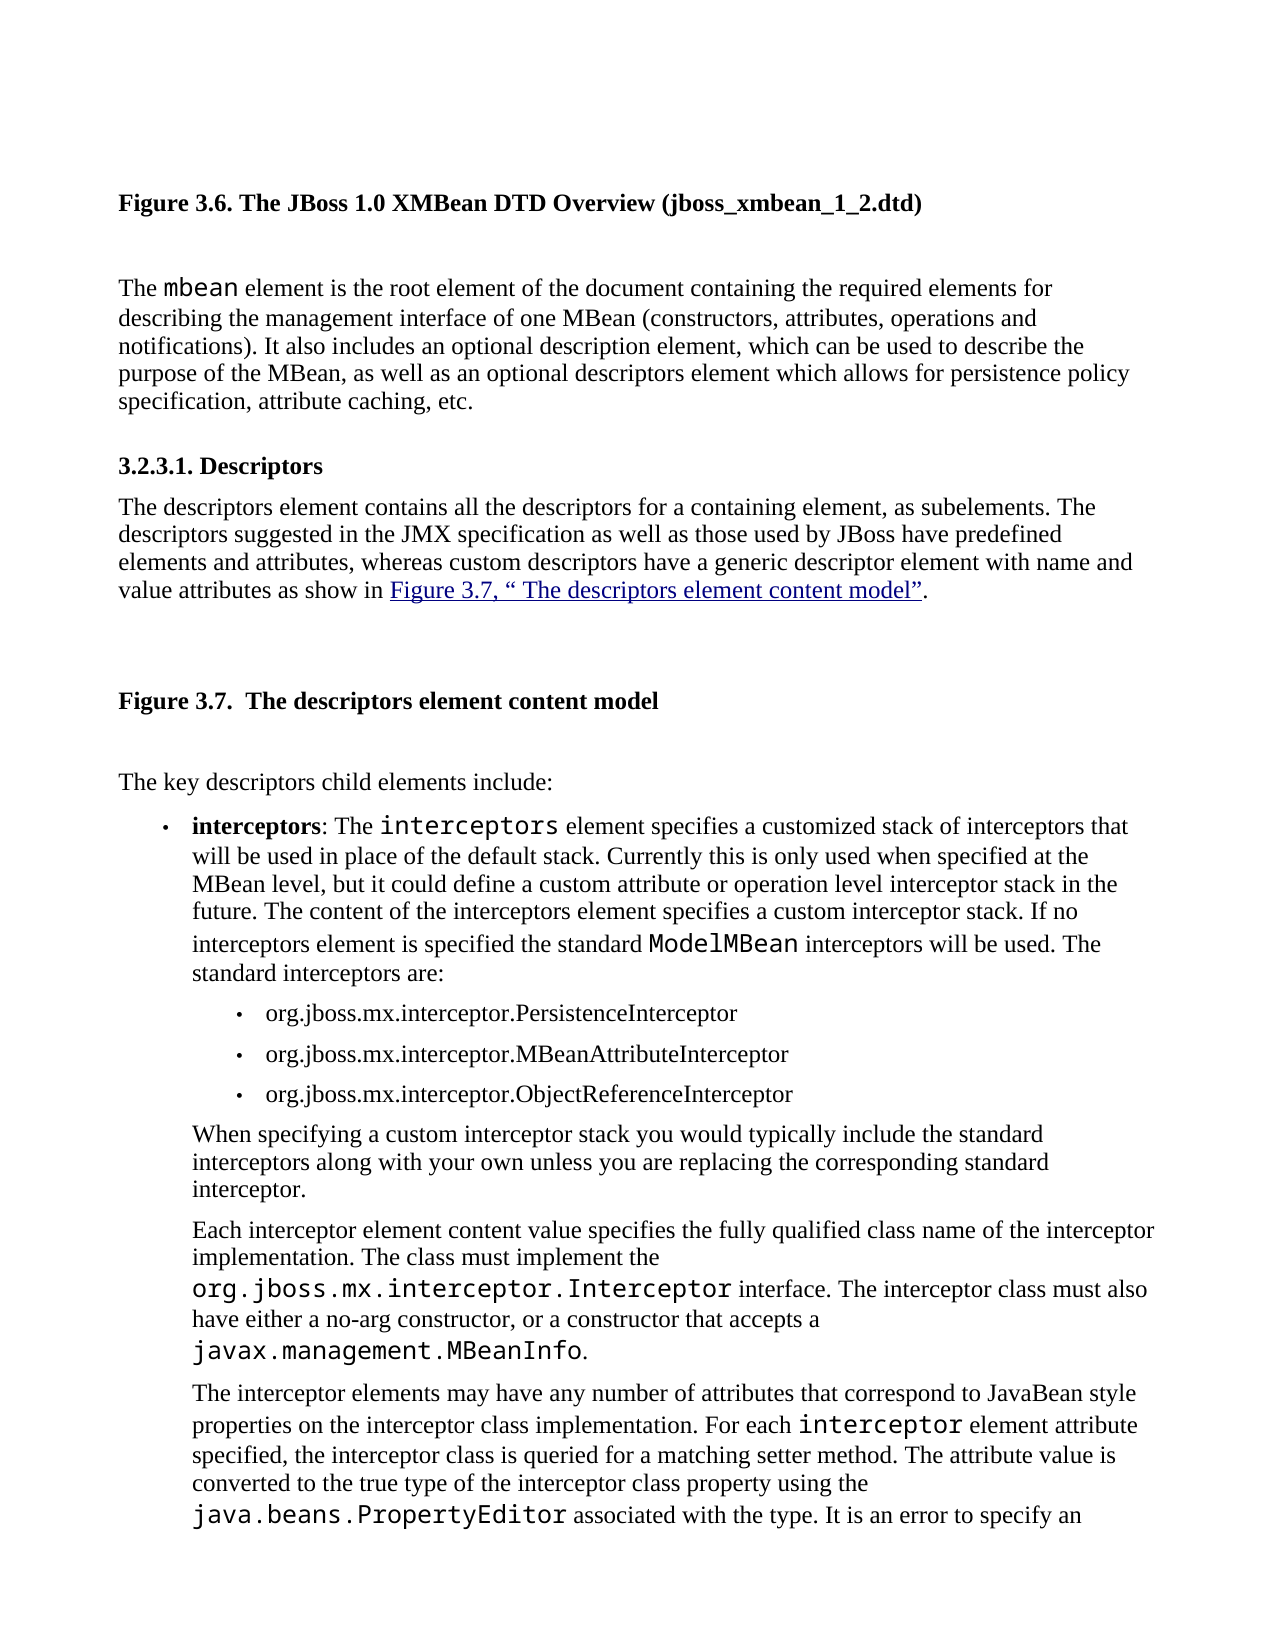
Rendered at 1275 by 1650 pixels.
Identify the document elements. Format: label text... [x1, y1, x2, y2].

text Figure 3.7. The descriptors element content model [118, 687, 1157, 715]
subtitle 3.2.3.1. Descriptors [118, 452, 1157, 480]
text The descriptors element contains all the descriptors for a containing element, as subelements. The descriptors suggested in the JMX specification as well as those used by JBoss have predefined elements and attributes, whereas custom descriptors have a generic descriptor element with name and value attributes as show in Figure 3.7, “ The descriptors element content model”. [118, 493, 1157, 603]
list The interceptor elements may have any number of attributes that correspond to JavaBean style properties on the interceptor class implementation. For each interceptor element attribute specified, the interceptor class is queried for a matching setter method. The attribute value is converted to the true type of the interceptor class property using the java.beans.PropertyEditor associated with the type. It is an error to specify an [162, 1379, 1157, 1531]
text The mbean element is the root element of the document containing the required elements for describing the management interface of one MBean (constructors, attributes, operations and notifications). It also includes an optional description element, which can be used to describe the purpose of the MBean, as well as an optional descriptors element which allows for persistence policy specification, attribute caching, etc. [118, 270, 1157, 415]
list org.jboss.mx.interceptor.PersistenceInterceptor [236, 999, 1157, 1027]
list org.jboss.mx.interceptor.MBeanAttributeInterceptor [236, 1040, 1157, 1067]
list When specifying a custom interceptor stack you would typically include the standard interceptors along with your own unless you are replacing the corresponding standard interceptor. [162, 1120, 1157, 1203]
list org.jboss.mx.interceptor.ObjectReferenceInterceptor [236, 1080, 1157, 1108]
text Figure 3.6. The JBoss 1.0 XMBean DTD Overview (jboss_xmbean_1_2.dtd) [118, 189, 1157, 217]
text The key descriptors child elements include: [118, 768, 1157, 796]
list interceptors: The interceptors element specifies a customized stack of interceptors that will be used in place of the default stack. Currently this is only used when specified at the MBean level, but it could define a custom attribute or operation level interceptor stack in the future. The content of the interceptors element specifies a custom interceptor stack. If no interceptors element is specified the standard ModelMBean interceptors will be used. The standard interceptors are: [162, 808, 1157, 987]
list Each interceptor element content value specifies the fully qualified class name of the interceptor implementation. The class must implement the org.jboss.mx.interceptor.Interceptor interface. The interceptor class must also have either a no-arg constructor, or a constructor that accepts a javax.management.MBeanInfo. [162, 1216, 1157, 1367]
